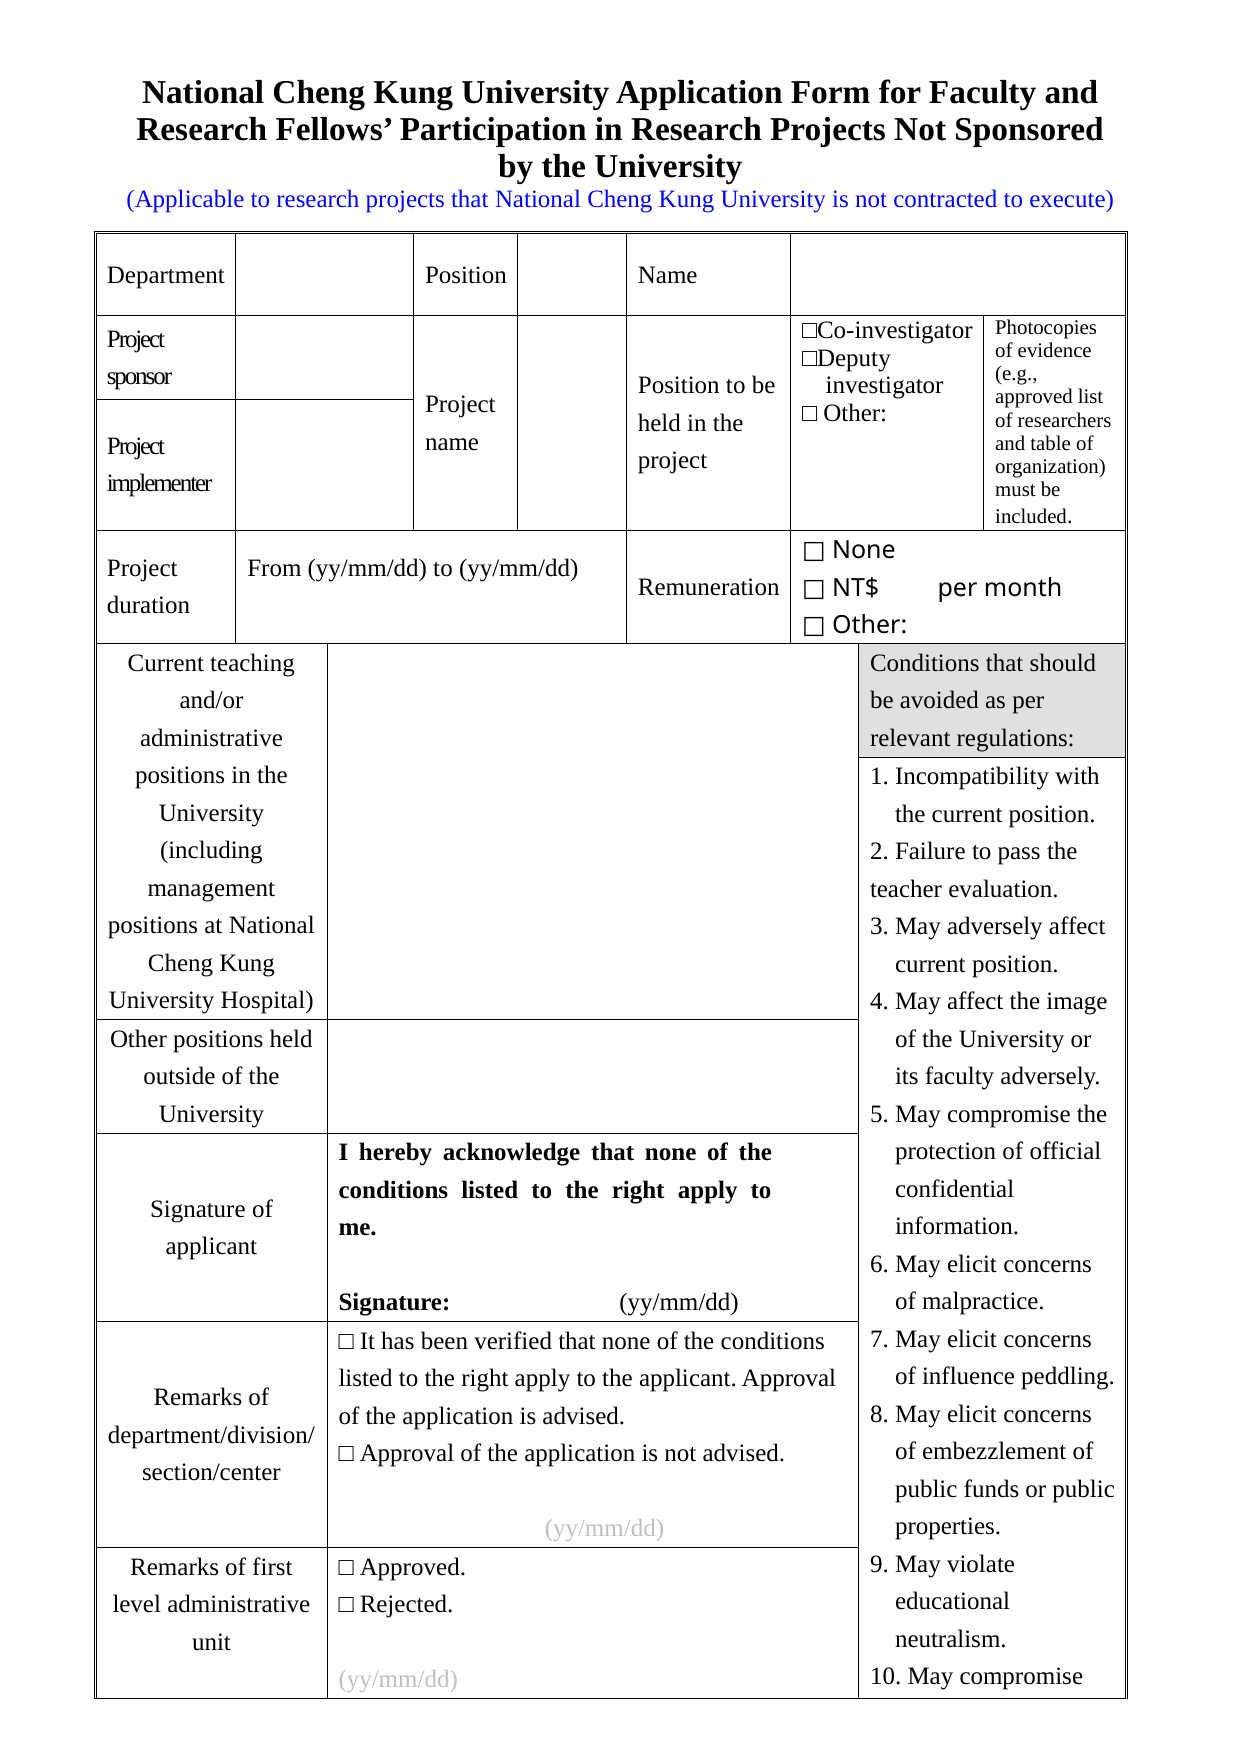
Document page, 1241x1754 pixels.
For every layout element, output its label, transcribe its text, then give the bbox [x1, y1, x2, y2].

table_cell Current teaching and/or administrative positions in the University (including management positions at National Cheng Kung University Hospital) [97, 644, 327, 1019]
table_cell Remuneration [627, 531, 790, 643]
table_cell □ Approved. □ Rejected. (yy/mm/dd) [328, 1548, 858, 1698]
table_cell Project implementer [97, 400, 235, 529]
table_header [236, 234, 413, 315]
table_cell [236, 316, 413, 399]
table_header Name [627, 234, 790, 315]
table_header [518, 234, 626, 315]
table_cell Conditions that should be avoided as per relevant regulations: [859, 644, 1125, 757]
table_cell Photocopies of evidence (e.g., approved list of researchers and table of organization) must be included. [984, 316, 1125, 529]
text National Cheng Kung University Application Form for Faculty and Research Fellows’ Participation in Research Projects Not Sponsored by the University [118, 74, 1122, 185]
table_cell Position to be held in the project [627, 316, 790, 529]
table_cell Remarks of first level administrative unit [97, 1548, 327, 1698]
table_cell I hereby acknowledge that none of the conditions listed to the right apply to me. Signature: (yy/mm/dd) [328, 1134, 858, 1321]
table_cell Project sponsor [97, 316, 235, 399]
table_cell Remarks of department/division/ section/center [97, 1322, 327, 1547]
table_header Position [414, 234, 517, 315]
table_cell [328, 644, 858, 1019]
table_header [791, 234, 1125, 315]
table_cell 1. Incompatibility with the current position. 2. Failure to pass the teacher evaluation. 3. May adversely affect current position. 4. May affect the image of the University or its faculty adversely. 5. May compromise the protection of official confidential information. 6. May elicit concerns of malpractice. 7. May elicit concerns of influence peddling. 8. May elicit concerns of embezzlement of public funds or public properties. 9. May violate educational neutralism. 10. May compromise [859, 758, 1125, 1698]
table_cell Other positions held outside of the University [97, 1020, 327, 1133]
table_cell Signature of applicant [97, 1134, 327, 1321]
table_cell □ It has been verified that none of the conditions listed to the right apply to the applicant. Approval of the application is advised. □ Approval of the application is not advised. (yy/mm/dd) [328, 1322, 858, 1547]
text (Applicable to research projects that National Cheng Kung University is not contracted to execute) [118, 185, 1122, 212]
table_cell □Co-investigator □Deputy investigator □ Other: [791, 316, 983, 529]
table_cell Project name [414, 316, 517, 529]
table_header Department [97, 234, 235, 315]
table_cell [236, 400, 413, 529]
table_cell □ None □ NT$ per month □ Other: [791, 531, 1125, 643]
table_cell From (yy/mm/dd) to (yy/mm/dd) [236, 531, 626, 643]
table_cell [518, 316, 626, 529]
table_cell [328, 1020, 858, 1133]
table_cell Project duration [97, 531, 235, 643]
